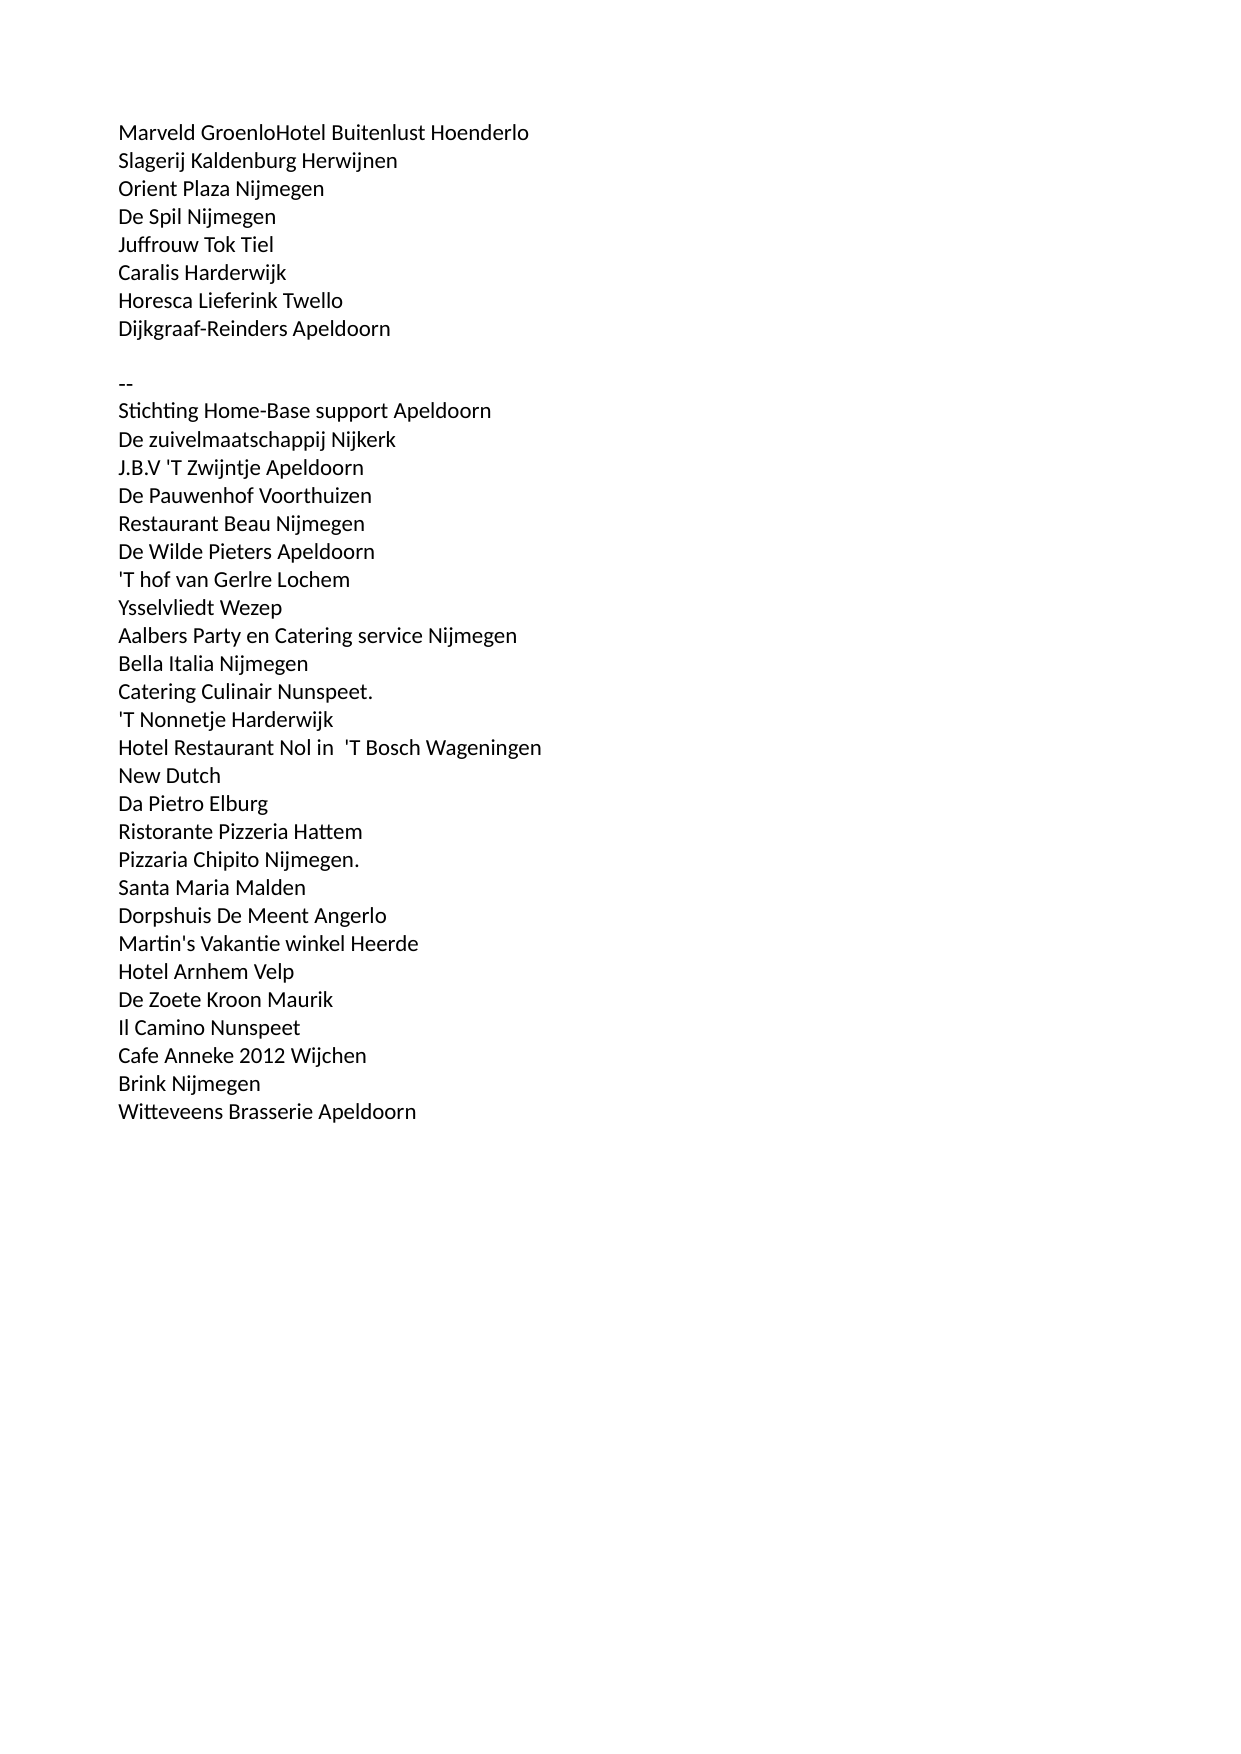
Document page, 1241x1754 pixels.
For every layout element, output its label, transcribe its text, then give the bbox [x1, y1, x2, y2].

text Stichting Home-Base support Apeldoorn De zuivelmaatschappij Nijkerk J.B.V 'T Zwijntje Apeldoorn De Pauwenhof Voorthuizen Restaurant Beau Nijmegen De Wilde Pieters Apeldoorn 'T hof van Gerlre Lochem Ysselvliedt Wezep Aalbers Party en Catering service Nijmegen Bella Italia Nijmegen Catering Culinair Nunspeet. 'T Nonnetje Harderwijk Hotel Restaurant Nol in 'T Bosch Wageningen New Dutch Da Pietro Elburg Ristorante Pizzeria Hattem Pizzaria Chipito Nijmegen. Santa Maria Malden Dorpshuis De Meent Angerlo Martin's Vakantie winkel Heerde Hotel Arnhem Velp De Zoete Kroon Maurik Il Camino Nunspeet Cafe Anneke 2012 Wijchen Brink Nijmegen Witteveens Brasserie Apeldoorn [118, 397, 1122, 1125]
text -- [118, 370, 1122, 397]
text Orient Plaza Nijmegen De Spil Nijmegen Juffrouw Tok Tiel Caralis Harderwijk Horesca Lieferink Twello Dijkgraaf-Reinders Apeldoorn [118, 174, 1122, 370]
text Marveld GroenloHotel Buitenlust Hoenderlo Slagerij Kaldenburg Herwijnen [118, 118, 1122, 174]
